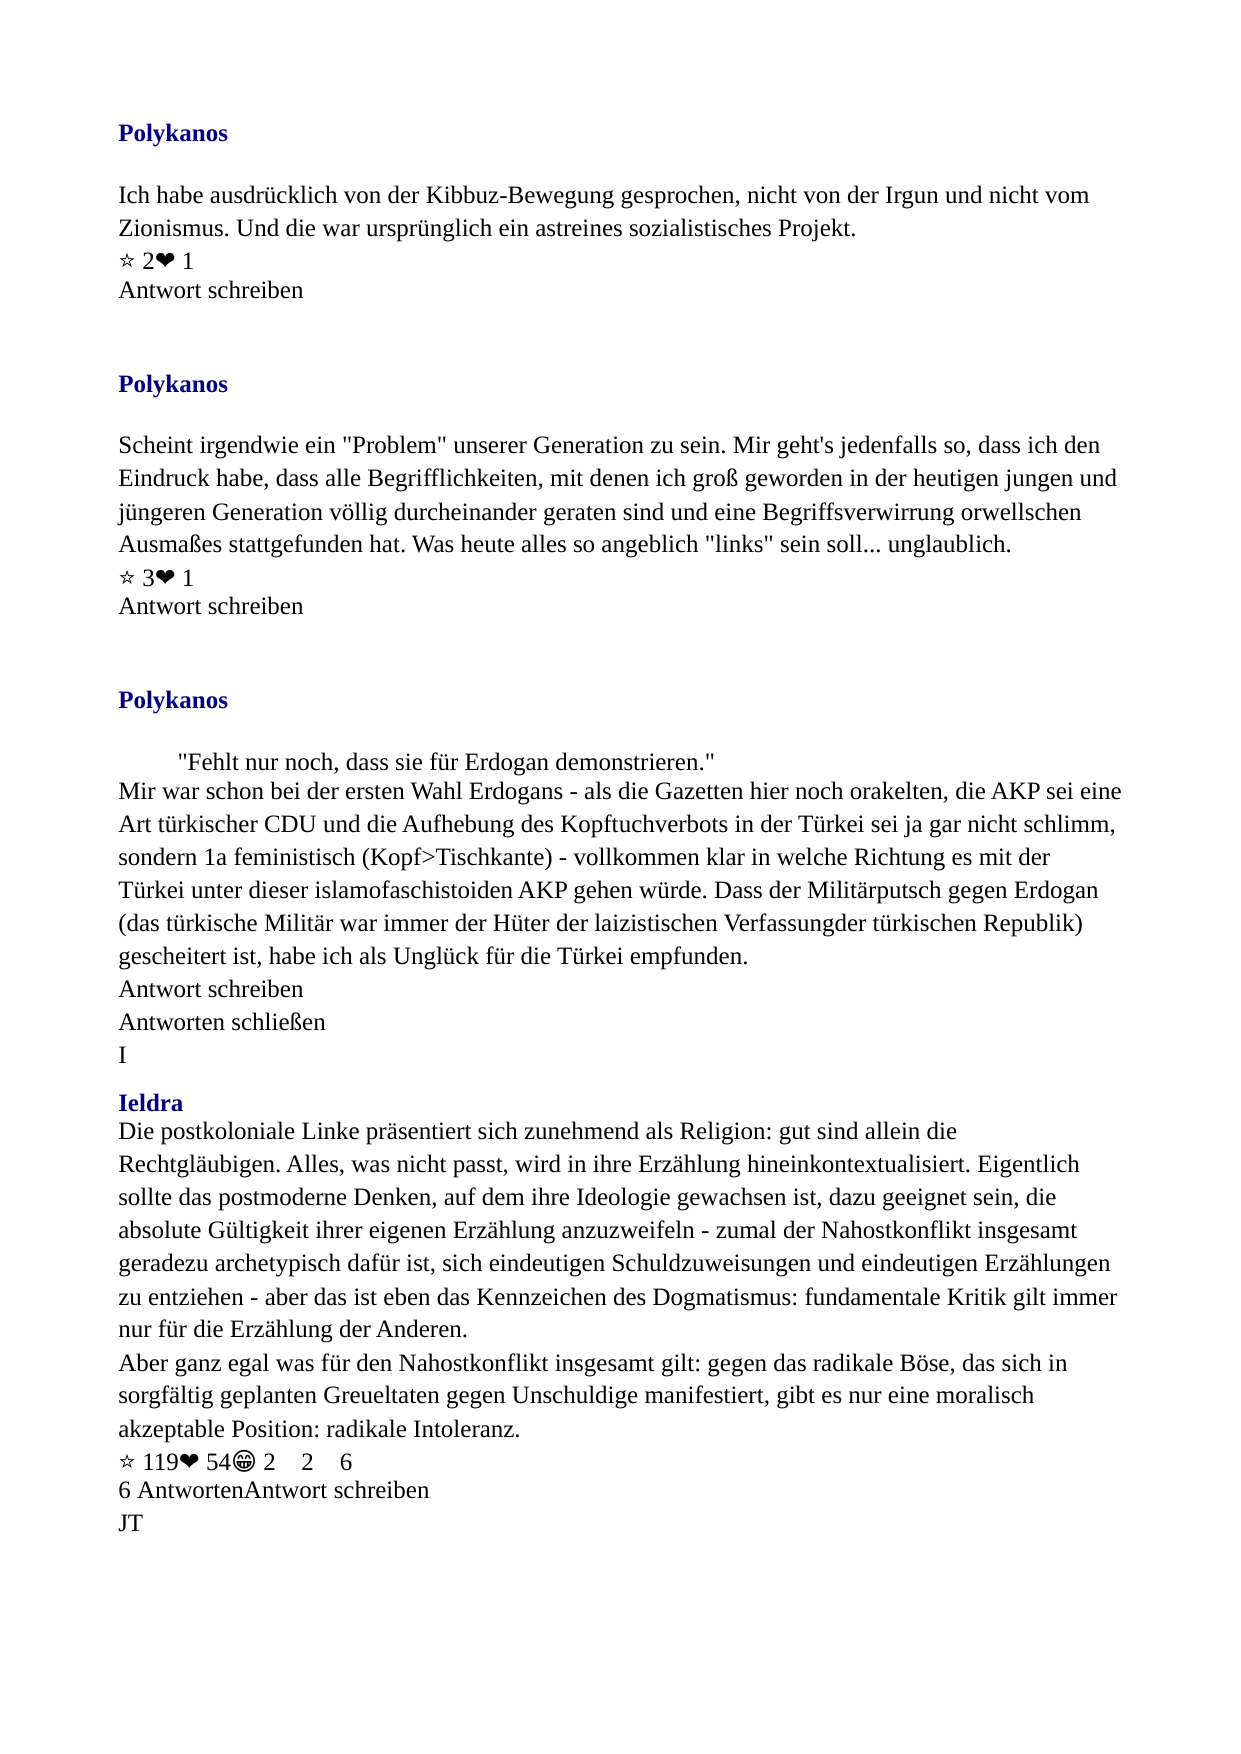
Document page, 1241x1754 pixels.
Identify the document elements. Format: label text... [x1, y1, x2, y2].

text Mir war schon bei der ersten Wahl Erdogans - als die Gazetten hier noch orakelten, die AKP sei eine Art türkischer CDU und die Aufhebung des Kopftuchverbots in der Türkei sei ja gar nicht schlimm, sondern 1a feministisch (Kopf>Tischkante) - vollkommen klar in welche Richtung es mit der Türkei unter dieser islamofaschistoiden AKP gehen würde. Dass der Militärputsch gegen Erdogan (das türkische Militär war immer der Hüter der laizistischen Verfassungder türkischen Republik) gescheitert ist, habe ich als Unglück für die Türkei empfunden. [118, 776, 1122, 970]
text Antwort schreiben [118, 275, 1122, 303]
text ⭐️ 119❤️ 54😁 2🙁 2🤨 6 [118, 1447, 1122, 1475]
subtitle Polykanos [118, 685, 1122, 714]
text 6 AntwortenAntwort schreiben [118, 1475, 1122, 1504]
subtitle Polykanos [118, 369, 1122, 397]
subtitle Polykanos [118, 118, 1122, 147]
text JT [118, 1508, 1122, 1537]
text Ich habe ausdrücklich von der Kibbuz-Bewegung gesprochen, nicht von der Irgun und nicht vom Zionismus. Und die war ursprünglich ein astreines sozialistisches Projekt. [118, 180, 1122, 242]
text Antworten schließen [118, 1007, 1122, 1036]
text Die postkoloniale Linke präsentiert sich zunehmend als Religion: gut sind allein die Rechtgläubigen. Alles, was nicht passt, wird in ihre Erzählung hineinkontextualisiert. Eigentlich sollte das postmoderne Denken, auf dem ihre Ideologie gewachsen ist, dazu geeignet sein, die absolute Gültigkeit ihrer eigenen Erzählung anzuzweifeln - zumal der Nahostkonflikt insgesamt geradezu archetypisch dafür ist, sich eindeutigen Schuldzuweisungen und eindeutigen Erzählungen zu entziehen - aber das ist eben das Kennzeichen des Dogmatismus: fundamentale Kritik gilt immer nur für die Erzählung der Anderen. [118, 1116, 1122, 1343]
text ⭐️ 2❤️ 1 [118, 246, 1122, 275]
text Scheint irgendwie ein "Problem" unserer Generation zu sein. Mir geht's jedenfalls so, dass ich den Eindruck habe, dass alle Begrifflichkeiten, mit denen ich groß geworden in der heutigen jungen und jüngeren Generation völlig durcheinander geraten sind und eine Begriffsverwirrung orwellschen Ausmaßes stattgefunden hat. Was heute alles so angeblich "links" sein soll... unglaublich. [118, 431, 1122, 558]
text Antwort schreiben [118, 974, 1122, 1003]
text ⭐️ 3❤️ 1 [118, 563, 1122, 591]
text "Fehlt nur noch, dass sie für Erdogan demonstrieren." [177, 747, 1063, 776]
text Antwort schreiben [118, 591, 1122, 620]
subtitle Ieldra [118, 1088, 1122, 1116]
text Aber ganz egal was für den Nahostkonflikt insgesamt gilt: gegen das radikale Böse, das sich in sorgfältig geplanten Greueltaten gegen Unschuldige manifestiert, gibt es nur eine moralisch akzeptable Position: radikale Intoleranz. [118, 1348, 1122, 1442]
text I [118, 1040, 1122, 1069]
